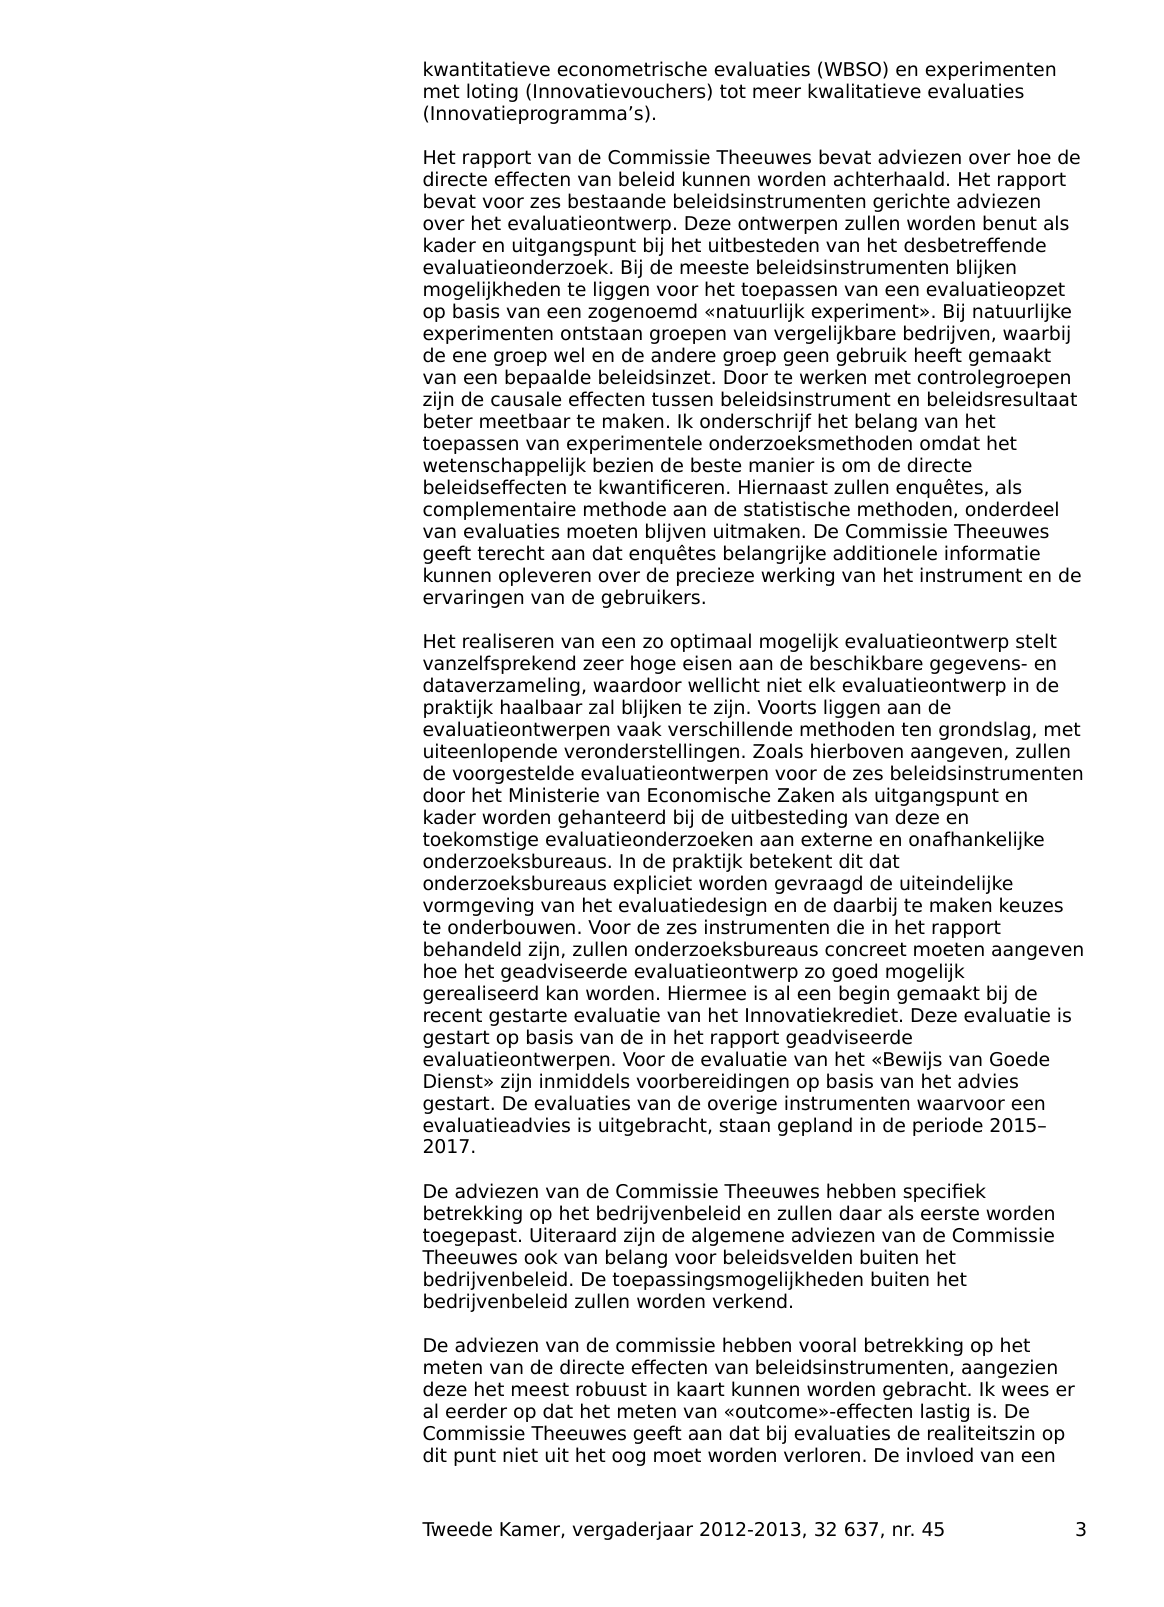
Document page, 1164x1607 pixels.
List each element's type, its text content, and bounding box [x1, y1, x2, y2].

text kwantitatieve econometrische evaluaties (WBSO) en experimenten met loting (Innovatievouchers) tot meer kwalitatieve evaluaties (Innovatieprogramma’s). [422, 59, 1087, 125]
text De adviezen van de commissie hebben vooral betrekking op het meten van de directe effecten van beleidsinstrumenten, aangezien deze het meest robuust in kaart kunnen worden gebracht. Ik wees er al eerder op dat het meten van «outcome»-effecten lastig is. De Commissie Theeuwes geeft aan dat bij evaluaties de realiteitszin op dit punt niet uit het oog moet worden verloren. De invloed van een [422, 1335, 1087, 1467]
text Het rapport van de Commissie Theeuwes bevat adviezen over hoe de directe effecten van beleid kunnen worden achterhaald. Het rapport bevat voor zes bestaande beleidsinstrumenten gerichte adviezen over het evaluatieontwerp. Deze ontwerpen zullen worden benut als kader en uitgangspunt bij het uitbesteden van het desbetreffende evaluatieonderzoek. Bij de meeste beleidsinstrumenten blijken mogelijkheden te liggen voor het toepassen van een evaluatieopzet op basis van een zogenoemd «natuurlijk experiment». Bij natuurlijke experimenten ontstaan groepen van vergelijkbare bedrijven, waarbij de ene groep wel en de andere groep geen gebruik heeft gemaakt van een bepaalde beleidsinzet. Door te werken met controlegroepen zijn de causale effecten tussen beleidsinstrument en beleidsresultaat beter meetbaar te maken. Ik onderschrijf het belang van het toepassen van experimentele onderzoeksmethoden omdat het wetenschappelijk bezien de beste manier is om de directe beleidseffecten te kwantificeren. Hiernaast zullen enquêtes, als complementaire methode aan de statistische methoden, onderdeel van evaluaties moeten blijven uitmaken. De Commissie Theeuwes geeft terecht aan dat enquêtes belangrijke additionele informatie kunnen opleveren over de precieze werking van het instrument en de ervaringen van de gebruikers. [422, 147, 1087, 609]
text De adviezen van de Commissie Theeuwes hebben specifiek betrekking op het bedrijvenbeleid en zullen daar als eerste worden toegepast. Uiteraard zijn de algemene adviezen van de Commissie Theeuwes ook van belang voor beleidsvelden buiten het bedrijvenbeleid. De toepassingsmogelijkheden buiten het bedrijvenbeleid zullen worden verkend. [422, 1181, 1087, 1312]
text Het realiseren van een zo optimaal mogelijk evaluatieontwerp stelt vanzelfsprekend zeer hoge eisen aan de beschikbare gegevens- en dataverzameling, waardoor wellicht niet elk evaluatieontwerp in de praktijk haalbaar zal blijken te zijn. Voorts liggen aan de evaluatieontwerpen vaak verschillende methoden ten grondslag, met uiteenlopende veronderstellingen. Zoals hierboven aangeven, zullen de voorgestelde evaluatieontwerpen voor de zes beleidsinstrumenten door het Ministerie van Economische Zaken als uitgangspunt en kader worden gehanteerd bij de uitbesteding van deze en toekomstige evaluatieonderzoeken aan externe en onafhankelijke onderzoeksbureaus. In de praktijk betekent dit dat onderzoeksbureaus expliciet worden gevraagd de uiteindelijke vormgeving van het evaluatiedesign en de daarbij te maken keuzes te onderbouwen. Voor de zes instrumenten die in het rapport behandeld zijn, zullen onderzoeksbureaus concreet moeten aangeven hoe het geadviseerde evaluatieontwerp zo goed mogelijk gerealiseerd kan worden. Hiermee is al een begin gemaakt bij de recent gestarte evaluatie van het Innovatiekrediet. Deze evaluatie is gestart op basis van de in het rapport geadviseerde evaluatieontwerpen. Voor de evaluatie van het «Bewijs van Goede Dienst» zijn inmiddels voorbereidingen op basis van het advies gestart. De evaluaties van de overige instrumenten waarvoor een evaluatieadvies is uitgebracht, staan gepland in de periode 2015–2017. [422, 631, 1087, 1158]
